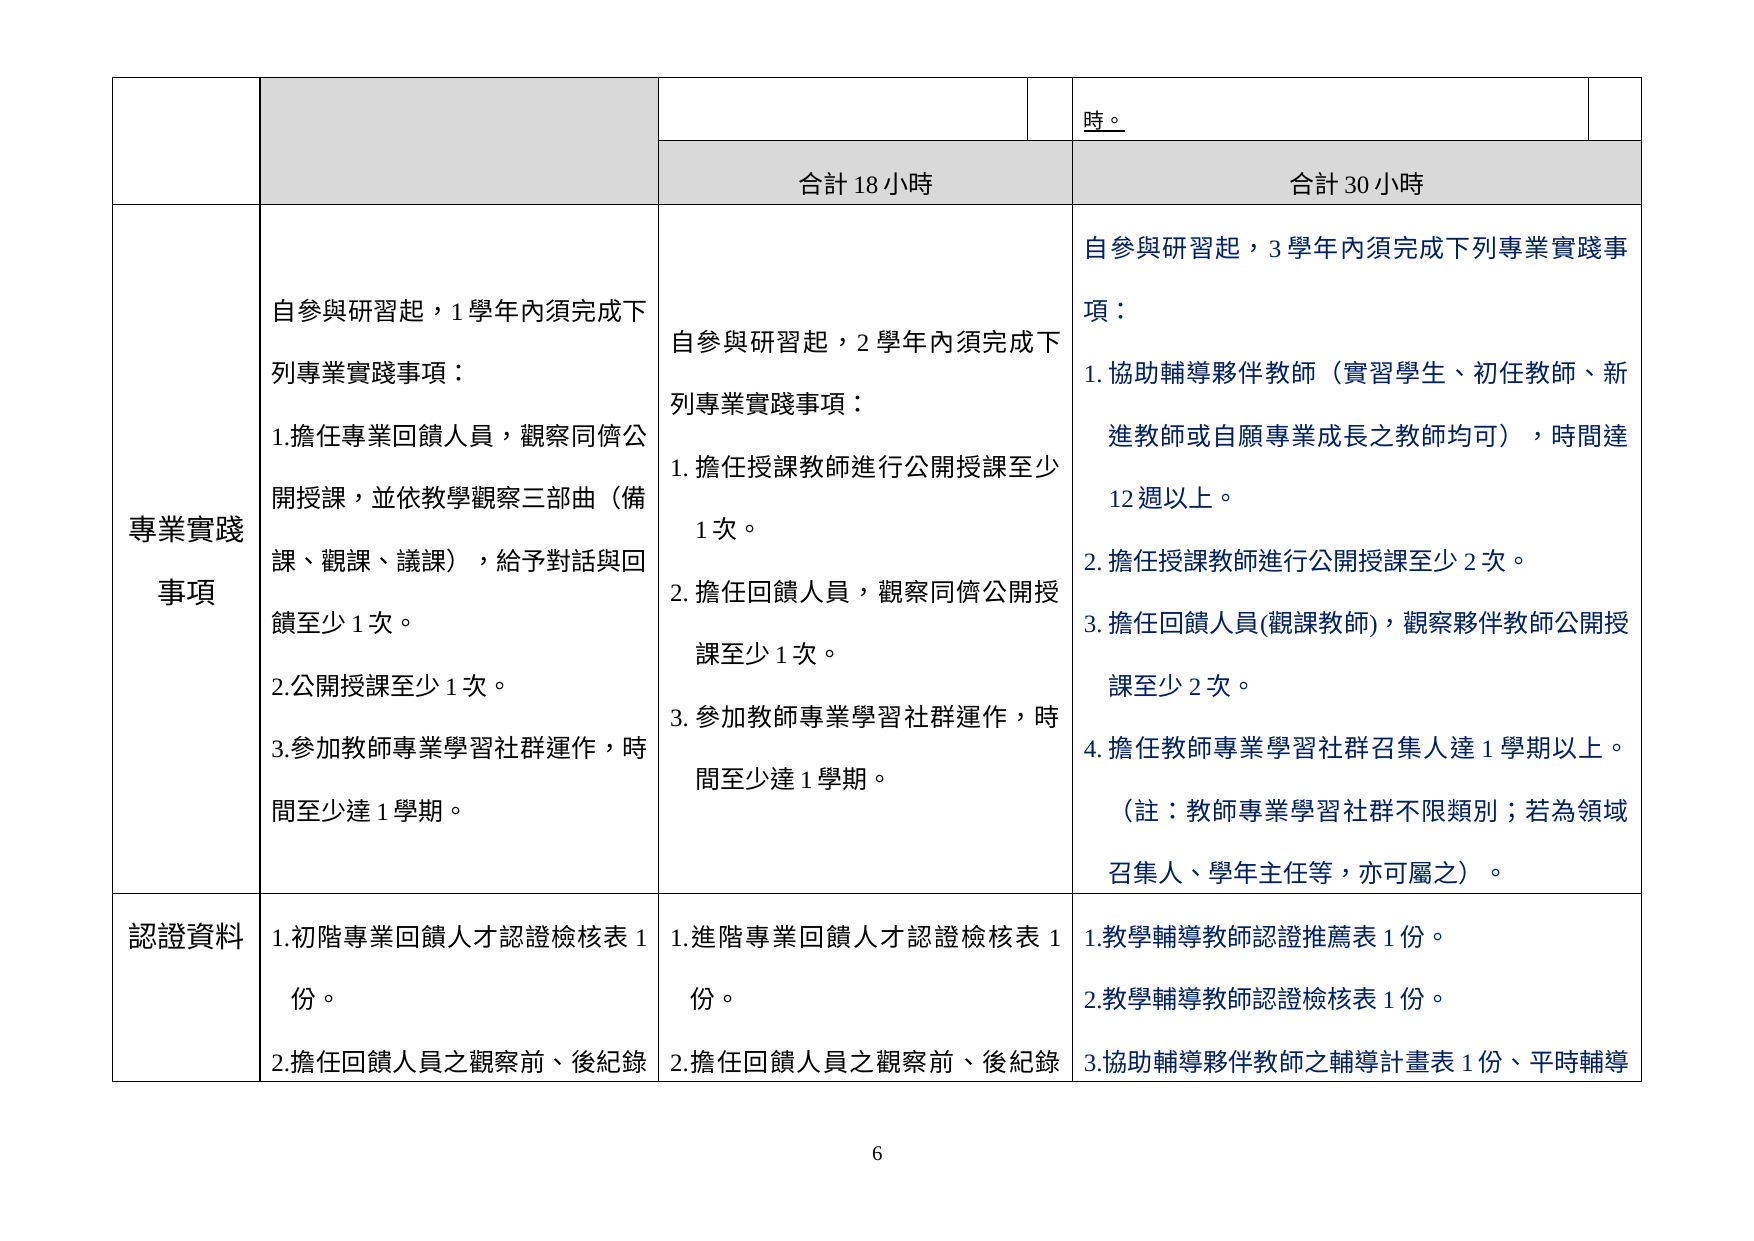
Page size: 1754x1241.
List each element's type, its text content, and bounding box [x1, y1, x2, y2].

table_cell 合計18小時 [659, 141, 1072, 204]
table_cell 教學輔導實務探討 3-7-1教學輔導教師認證說明與專業實踐事項增能與分享-3h *3-7-2教師專業學習社群實踐與分享運用社群進行主題(校訂)課程評鑑實務探討-3h ※全程參與「2023教學輔導教師及研究教師在臺北」研究論文發表會，可抵免3-7-2課程之研習時數3小時。 [1073, 78, 1588, 140]
table_cell [659, 78, 1027, 140]
table_cell 自參與研習起，2學年內須完成下列專業實踐事項： 擔任授課教師進行公開授課至少1次。 擔任回饋人員，觀察同儕公開授課至少1次。 參加教師專業學習社群運作，時間至少達1學期。 [659, 205, 1072, 892]
table_cell [113, 78, 259, 204]
table_cell 認證資料 [113, 894, 259, 1081]
table_cell [1589, 78, 1641, 140]
table_cell [261, 78, 658, 204]
table_cell 合計30小時 [1073, 141, 1641, 204]
table_cell [1028, 78, 1072, 140]
table_cell 1.進階專業回饋人才認證檢核表1份。 2.擔任回饋人員之觀察前、後紀錄 [659, 894, 1072, 1081]
table_cell 1.教學輔導教師認證推薦表1份。 2.教學輔導教師認證檢核表1份。 3.協助輔導夥伴教師之輔導計畫表1份、平時輔導 [1073, 894, 1641, 1081]
table_cell 自參與研習起，3學年內須完成下列專業實踐事項： 協助輔導夥伴教師（實習學生、初任教師、新進教師或自願專業成長之教師均可），時間達12週以上。 擔任授課教師進行公開授課至少2次。 擔任回饋人員(觀課教師)，觀察夥伴教師公開授課至少2次。 擔任教師專業學習社群召集人達1學期以上。（註：教師專業學習社群不限類別；若為領域召集人、學年主任等，亦可屬之）。 [1073, 205, 1641, 892]
table_cell 1.初階專業回饋人才認證檢核表1份。 2.擔任回饋人員之觀察前、後紀錄 [261, 894, 658, 1081]
table_cell 自參與研習起，1學年內須完成下列專業實踐事項： 1.擔任專業回饋人員，觀察同儕公開授課，並依教學觀察三部曲（備課、觀課、議課），給予對話與回饋至少1次。 2.公開授課至少1次。 3.參加教師專業學習社群運作，時間至少達1學期。 [261, 205, 658, 892]
table_cell 專業實踐事項 [113, 205, 259, 892]
